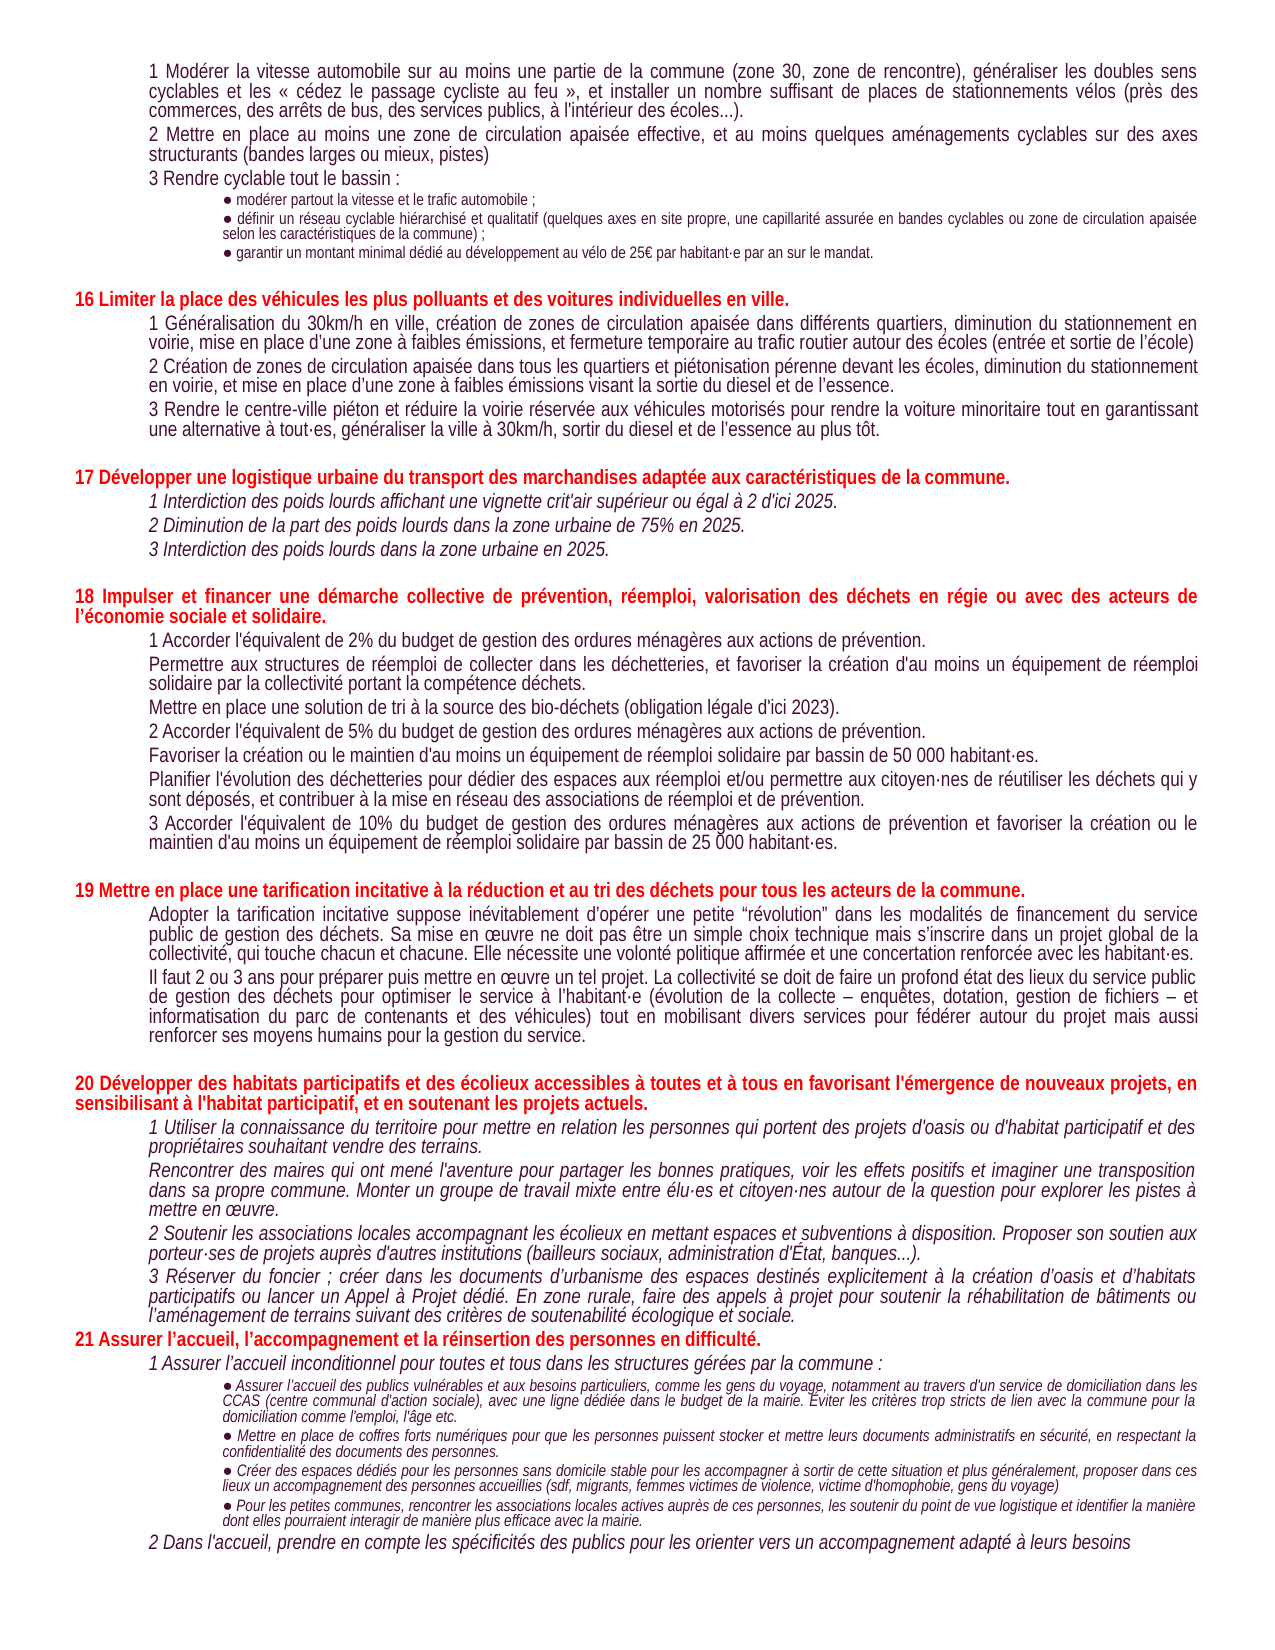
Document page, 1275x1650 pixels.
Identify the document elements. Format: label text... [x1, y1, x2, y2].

text 2 Diminution de la part des poids lourds dans la zone urbaine de 75% en 2025. [149, 513, 1200, 537]
text ● Pour les petites communes, rencontrer les associations locales actives auprès de ces personnes, les soutenir du point de vue logistique et identifier la manière dont elles pourraient interagir de manière plus efficace avec la mairie. [222, 1495, 1200, 1530]
text 3 Réserver du foncier ; créer dans les documents d’urbanisme des espaces destinés explicitement à la création d’oasis et d’habitats participatifs ou lancer un Appel à Projet dédié. En zone rurale, faire des appels à projet pour soutenir la réhabilitation de bâtiments ou l’aménagement de terrains suivant des critères de soutenabilité écologique et sociale. [149, 1264, 1200, 1327]
text 2 Mettre en place au moins une zone de circulation apaisée effective, et au moins quelques aménagements cyclables sur des axes structurants (bandes larges ou mieux, pistes) [149, 122, 1200, 165]
text Mettre en place une solution de tri à la source des bio-déchets (obligation légale d'ici 2023). [149, 695, 1200, 719]
text ● Assurer l’accueil des publics vulnérables et aux besoins particuliers, comme les gens du voyage, notamment au travers d'un service de domiciliation dans les CCAS (centre communal d'action sociale), avec une ligne dédiée dans le budget de la mairie. Éviter les critères trop stricts de lien avec la commune pour la domiciliation comme l'emploi, l'âge etc. [222, 1375, 1200, 1426]
text 3 Rendre le centre-ville piéton et réduire la voirie réservée aux véhicules motorisés pour rendre la voiture minoritaire tout en garantissant une alternative à tout·es, généraliser la ville à 30km/h, sortir du diesel et de l’essence au plus tôt. [149, 397, 1200, 441]
text Il faut 2 ou 3 ans pour préparer puis mettre en œuvre un tel projet. La collectivité se doit de faire un profond état des lieux du service public de gestion des déchets pour optimiser le service à l’habitant·e (évolution de la collecte – enquêtes, dotation, gestion de fichiers – et informatisation du parc de contenants et des véhicules) tout en mobilisant divers services pour fédérer autour du projet mais aussi renforcer ses moyens humains pour la gestion du service. [149, 965, 1200, 1047]
text 19 Mettre en place une tarification incitative à la réduction et au tri des déchets pour tous les acteurs de la commune. [75, 878, 1200, 902]
text 3 Accorder l'équivalent de 10% du budget de gestion des ordures ménagères aux actions de prévention et favoriser la création ou le maintien d'au moins un équipement de réemploi solidaire par bassin de 25 000 habitant·es. [149, 811, 1200, 854]
text ● définir un réseau cyclable hiérarchisé et qualitatif (quelques axes en site propre, une capillarité assurée en bandes cyclables ou zone de circulation apaisée selon les caractéristiques de la commune) ; [222, 208, 1200, 243]
text ● modérer partout la vitesse et le trafic automobile ; [149, 189, 1200, 208]
text 20 Développer des habitats participatifs et des écolieux accessibles à toutes et à tous en favorisant l'émergence de nouveaux projets, en sensibilisant à l'habitat participatif, et en soutenant les projets actuels. [75, 1071, 1200, 1115]
text 18 Impulser et financer une démarche collective de prévention, réemploi, valorisation des déchets en régie ou avec des acteurs de l’économie sociale et solidaire. [75, 584, 1200, 628]
text Planifier l'évolution des déchetteries pour dédier des espaces aux réemploi et/ou permettre aux citoyen·nes de réutiliser les déchets qui y sont déposés, et contribuer à la mise en réseau des associations de réemploi et de prévention. [149, 767, 1200, 811]
text 2 Soutenir les associations locales accompagnant les écolieux en mettant espaces et subventions à disposition. Proposer son soutien aux porteur·ses de projets auprès d'autres institutions (bailleurs sociaux, administration d'État, banques...). [149, 1221, 1200, 1264]
text Favoriser la création ou le maintien d'au moins un équipement de réemploi solidaire par bassin de 50 000 habitant·es. [149, 743, 1200, 767]
text 1 Accorder l'équivalent de 2% du budget de gestion des ordures ménagères aux actions de prévention. [149, 628, 1200, 652]
text 1 Généralisation du 30km/h en ville, création de zones de circulation apaisée dans différents quartiers, diminution du stationnement en voirie, mise en place d’une zone à faibles émissions, et fermeture temporaire au trafic routier autour des écoles (entrée et sortie de l’école) [149, 310, 1200, 354]
text 2 Dans l'accueil, prendre en compte les spécificités des publics pour les orienter vers un accompagnement adapté à leurs besoins [149, 1530, 1200, 1554]
text 3 Interdiction des poids lourds dans la zone urbaine en 2025. [149, 537, 1200, 561]
text 1 Assurer l’accueil inconditionnel pour toutes et tous dans les structures gérées par la commune : [149, 1351, 1200, 1375]
text ● garantir un montant minimal dédié au développement au vélo de 25€ par habitant·e par an sur le mandat. [222, 243, 1200, 262]
text 1 Interdiction des poids lourds affichant une vignette crit'air supérieur ou égal à 2 d'ici 2025. [149, 489, 1200, 513]
text Permettre aux structures de réemploi de collecter dans les déchetteries, et favoriser la création d'au moins un équipement de réemploi solidaire par la collectivité portant la compétence déchets. [149, 652, 1200, 695]
text Adopter la tarification incitative suppose inévitablement d’opérer une petite “révolution” dans les modalités de financement du service public de gestion des déchets. Sa mise en œuvre ne doit pas être un simple choix technique mais s’inscrire dans un projet global de la collectivité, qui touche chacun et chacune. Elle nécessite une volonté politique affirmée et une concertation renforcée avec les habitant·es. [149, 902, 1200, 965]
text 2 Création de zones de circulation apaisée dans tous les quartiers et piétonisation pérenne devant les écoles, diminution du stationnement en voirie, et mise en place d’une zone à faibles émissions visant la sortie du diesel et de l’essence. [149, 354, 1200, 397]
text 1 Modérer la vitesse automobile sur au moins une partie de la commune (zone 30, zone de rencontre), généraliser les doubles sens cyclables et les « cédez le passage cycliste au feu », et installer un nombre suffisant de places de stationnements vélos (près des commerces, des arrêts de bus, des services publics, à l'intérieur des écoles...). [149, 59, 1200, 122]
text ● Créer des espaces dédiés pour les personnes sans domicile stable pour les accompagner à sortir de cette situation et plus généralement, proposer dans ces lieux un accompagnement des personnes accueillies (sdf, migrants, femmes victimes de violence, victime d'homophobie, gens du voyage) [222, 1461, 1200, 1495]
text 2 Accorder l'équivalent de 5% du budget de gestion des ordures ménagères aux actions de prévention. [149, 719, 1200, 743]
text ● Mettre en place de coffres forts numériques pour que les personnes puissent stocker et mettre leurs documents administratifs en sécurité, en respectant la confidentialité des documents des personnes. [222, 1426, 1200, 1461]
text 16 Limiter la place des véhicules les plus polluants et des voitures individuelles en ville. [75, 286, 1200, 310]
text 17 Développer une logistique urbaine du transport des marchandises adaptée aux caractéristiques de la commune. [75, 465, 1200, 489]
text 3 Rendre cyclable tout le bassin : [149, 165, 1200, 189]
text 21 Assurer l’accueil, l’accompagnement et la réinsertion des personnes en difficulté. [75, 1327, 1200, 1351]
text Rencontrer des maires qui ont mené l'aventure pour partager les bonnes pratiques, voir les effets positifs et imaginer une transposition dans sa propre commune. Monter un groupe de travail mixte entre élu·es et citoyen·nes autour de la question pour explorer les pistes à mettre en œuvre. [149, 1158, 1200, 1221]
text 1 Utiliser la connaissance du territoire pour mettre en relation les personnes qui portent des projets d'oasis ou d'habitat participatif et des propriétaires souhaitant vendre des terrains. [149, 1115, 1200, 1158]
